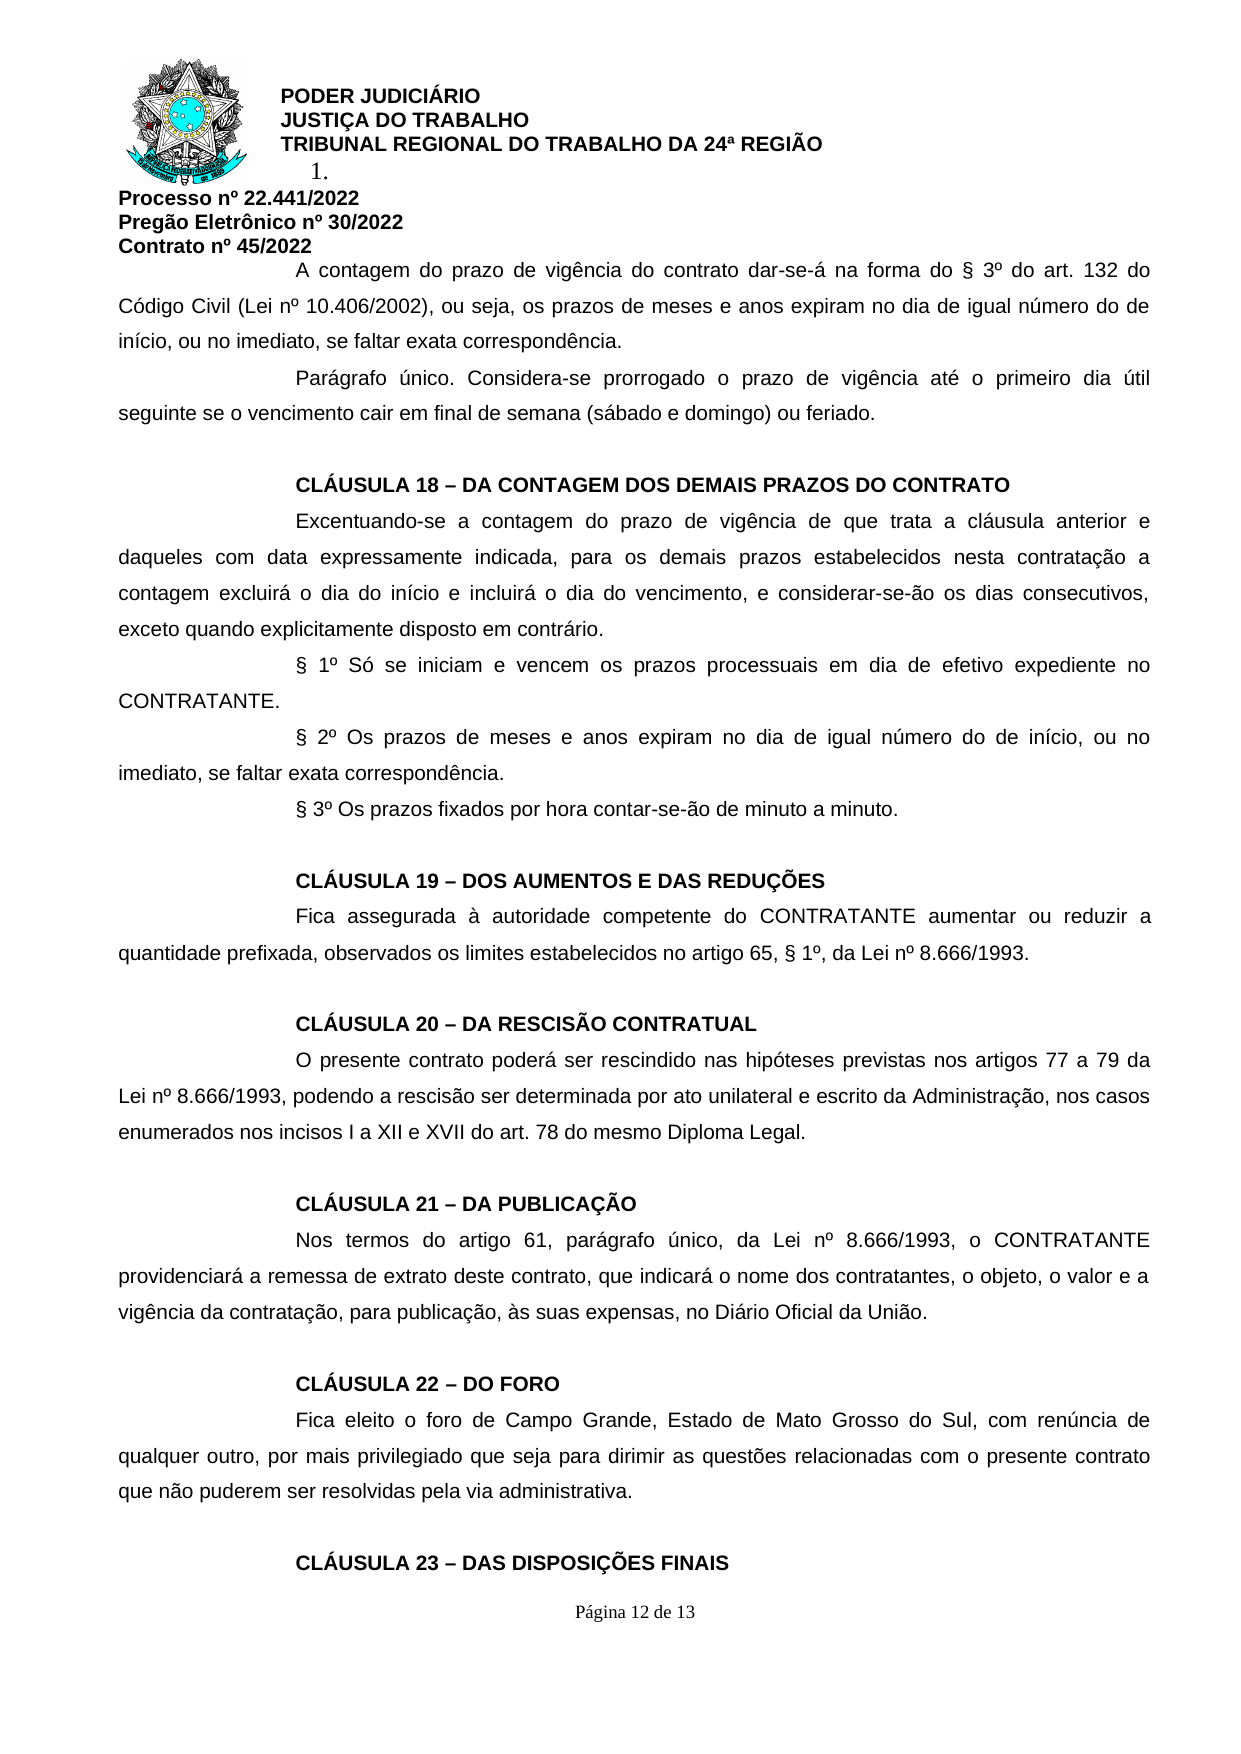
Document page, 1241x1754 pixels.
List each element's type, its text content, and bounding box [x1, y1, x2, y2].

text Excentuando-se a contagem do prazo de vigência de que trata a cláusula anterior e daqueles com data expressamente indicada, para os demais prazos estabelecidos nesta contratação a contagem excluirá o dia do início e incluirá o dia do vencimento, e considerar-se-ão os dias consecutivos, exceto quando explicitamente disposto em contrário. [118, 509, 1152, 641]
text § 1º Só se iniciam e vencem os prazos processuais em dia de efetivo expediente no CONTRATANTE. [118, 653, 1152, 713]
text O presente contrato poderá ser rescindido nas hipóteses previstas nos artigos 77 a 79 da Lei nº 8.666/1993, podendo a rescisão ser determinada por ato unilateral e escrito da Administração, nos casos enumerados nos incisos I a XII e XVII do art. 78 do mesmo Diploma Legal. [118, 1048, 1152, 1144]
text CLÁUSULA 22 – DO FORO [118, 1372, 1152, 1396]
text CLÁUSULA 20 – DA RESCISÃO CONTRATUAL [118, 1012, 1152, 1036]
text § 2º Os prazos de meses e anos expiram no dia de igual número do de início, ou no imediato, se faltar exata correspondência. [118, 725, 1152, 784]
text A contagem do prazo de vigência do contrato dar-se-á na forma do § 3º do art. 132 do Código Civil (Lei nº 10.406/2002), ou seja, os prazos de meses e anos expiram no dia de igual número do de início, ou no imediato, se faltar exata correspondência. [118, 257, 1152, 353]
text Fica assegurada à autoridade competente do contratante aumentar ou reduzir a quantidade prefixada, observados os limites estabelecidos no artigo 65, § 1º, da Lei nº 8.666/1993. [118, 904, 1152, 964]
text CLÁUSULA 18 – DA CONTAGEM DOS DEMAIS PRAZOS DO CONTRATO [118, 473, 1152, 497]
text Fica eleito o foro de Campo Grande, Estado de Mato Grosso do Sul, com renúncia de qualquer outro, por mais privilegiado que seja para dirimir as questões relacionadas com o presente contrato que não puderem ser resolvidas pela via administrativa. [118, 1407, 1152, 1503]
text § 3º Os prazos fixados por hora contar-se-ão de minuto a minuto. [118, 797, 1152, 821]
text CLÁUSULA 21 – DA PUBLICAÇÃO [118, 1192, 1152, 1216]
text CLÁUSULA 19 – DOS AUMENTOS E DAS REDUÇÕES [118, 868, 1152, 892]
text Nos termos do artigo 61, parágrafo único, da Lei nº 8.666/1993, o CONTRATANTE providenciará a remessa de extrato deste contrato, que indicará o nome dos contratantes, o objeto, o valor e a vigência da contratação, para publicação, às suas expensas, no Diário Oficial da União. [118, 1228, 1152, 1324]
text CLÁUSULA 23 – DAS DISPOSIÇÕES FINAIS [118, 1551, 1152, 1575]
text Parágrafo único. Considera-se prorrogado o prazo de vigência até o primeiro dia útil seguinte se o vencimento cair em final de semana (sábado e domingo) ou feriado. [118, 365, 1152, 425]
